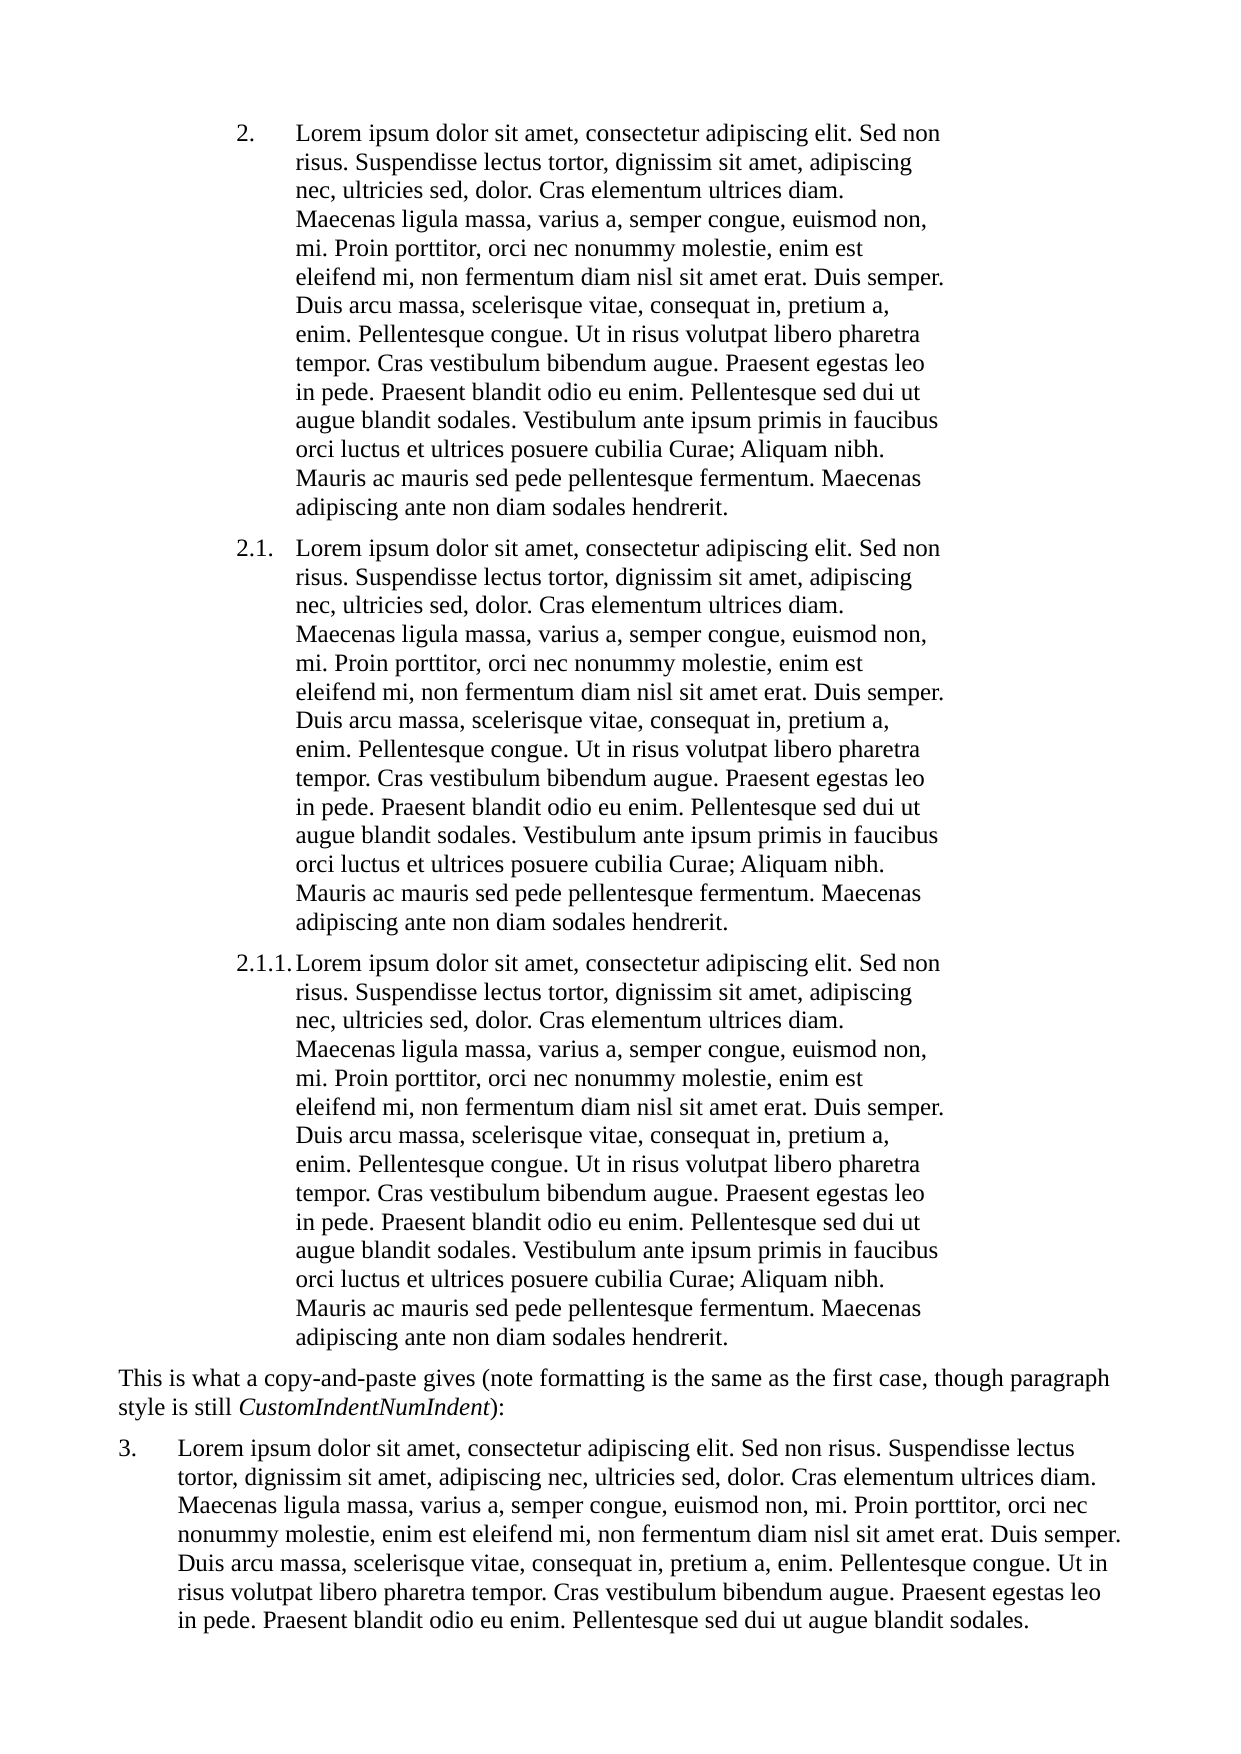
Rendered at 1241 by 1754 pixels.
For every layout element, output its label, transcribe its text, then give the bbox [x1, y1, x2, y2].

text This is what a copy-and-paste gives (note formatting is the same as the first case, though paragraph style is still CustomIndentNumIndent): [118, 1363, 1122, 1421]
list Lorem ipsum dolor sit amet, consectetur adipiscing elit. Sed non risus. Suspendisse lectus tortor, dignissim sit amet, adipiscing nec, ultricies sed, dolor. Cras elementum ultrices diam. Maecenas ligula massa, varius a, semper congue, euismod non, mi. Proin porttitor, orci nec nonummy molestie, enim est eleifend mi, non fermentum diam nisl sit amet erat. Duis semper. Duis arcu massa, scelerisque vitae, consequat in, pretium a, enim. Pellentesque congue. Ut in risus volutpat libero pharetra tempor. Cras vestibulum bibendum augue. Praesent egestas leo in pede. Praesent blandit odio eu enim. Pellentesque sed dui ut augue blandit sodales. [118, 1433, 1122, 1634]
list Lorem ipsum dolor sit amet, consectetur adipiscing elit. Sed non risus. Suspendisse lectus tortor, dignissim sit amet, adipiscing nec, ultricies sed, dolor. Cras elementum ultrices diam. Maecenas ligula massa, varius a, semper congue, euismod non, mi. Proin porttitor, orci nec nonummy molestie, enim est eleifend mi, non fermentum diam nisl sit amet erat. Duis semper. Duis arcu massa, scelerisque vitae, consequat in, pretium a, enim. Pellentesque congue. Ut in risus volutpat libero pharetra tempor. Cras vestibulum bibendum augue. Praesent egestas leo in pede. Praesent blandit odio eu enim. Pellentesque sed dui ut augue blandit sodales. Vestibulum ante ipsum primis in faucibus orci luctus et ultrices posuere cubilia Curae; Aliquam nibh. Mauris ac mauris sed pede pellentesque fermentum. Maecenas adipiscing ante non diam sodales hendrerit. [236, 118, 945, 521]
list Lorem ipsum dolor sit amet, consectetur adipiscing elit. Sed non risus. Suspendisse lectus tortor, dignissim sit amet, adipiscing nec, ultricies sed, dolor. Cras elementum ultrices diam. Maecenas ligula massa, varius a, semper congue, euismod non, mi. Proin porttitor, orci nec nonummy molestie, enim est eleifend mi, non fermentum diam nisl sit amet erat. Duis semper. Duis arcu massa, scelerisque vitae, consequat in, pretium a, enim. Pellentesque congue. Ut in risus volutpat libero pharetra tempor. Cras vestibulum bibendum augue. Praesent egestas leo in pede. Praesent blandit odio eu enim. Pellentesque sed dui ut augue blandit sodales. Vestibulum ante ipsum primis in faucibus orci luctus et ultrices posuere cubilia Curae; Aliquam nibh. Mauris ac mauris sed pede pellentesque fermentum. Maecenas adipiscing ante non diam sodales hendrerit. [236, 948, 945, 1351]
list Lorem ipsum dolor sit amet, consectetur adipiscing elit. Sed non risus. Suspendisse lectus tortor, dignissim sit amet, adipiscing nec, ultricies sed, dolor. Cras elementum ultrices diam. Maecenas ligula massa, varius a, semper congue, euismod non, mi. Proin porttitor, orci nec nonummy molestie, enim est eleifend mi, non fermentum diam nisl sit amet erat. Duis semper. Duis arcu massa, scelerisque vitae, consequat in, pretium a, enim. Pellentesque congue. Ut in risus volutpat libero pharetra tempor. Cras vestibulum bibendum augue. Praesent egestas leo in pede. Praesent blandit odio eu enim. Pellentesque sed dui ut augue blandit sodales. Vestibulum ante ipsum primis in faucibus orci luctus et ultrices posuere cubilia Curae; Aliquam nibh. Mauris ac mauris sed pede pellentesque fermentum. Maecenas adipiscing ante non diam sodales hendrerit. [236, 533, 945, 936]
